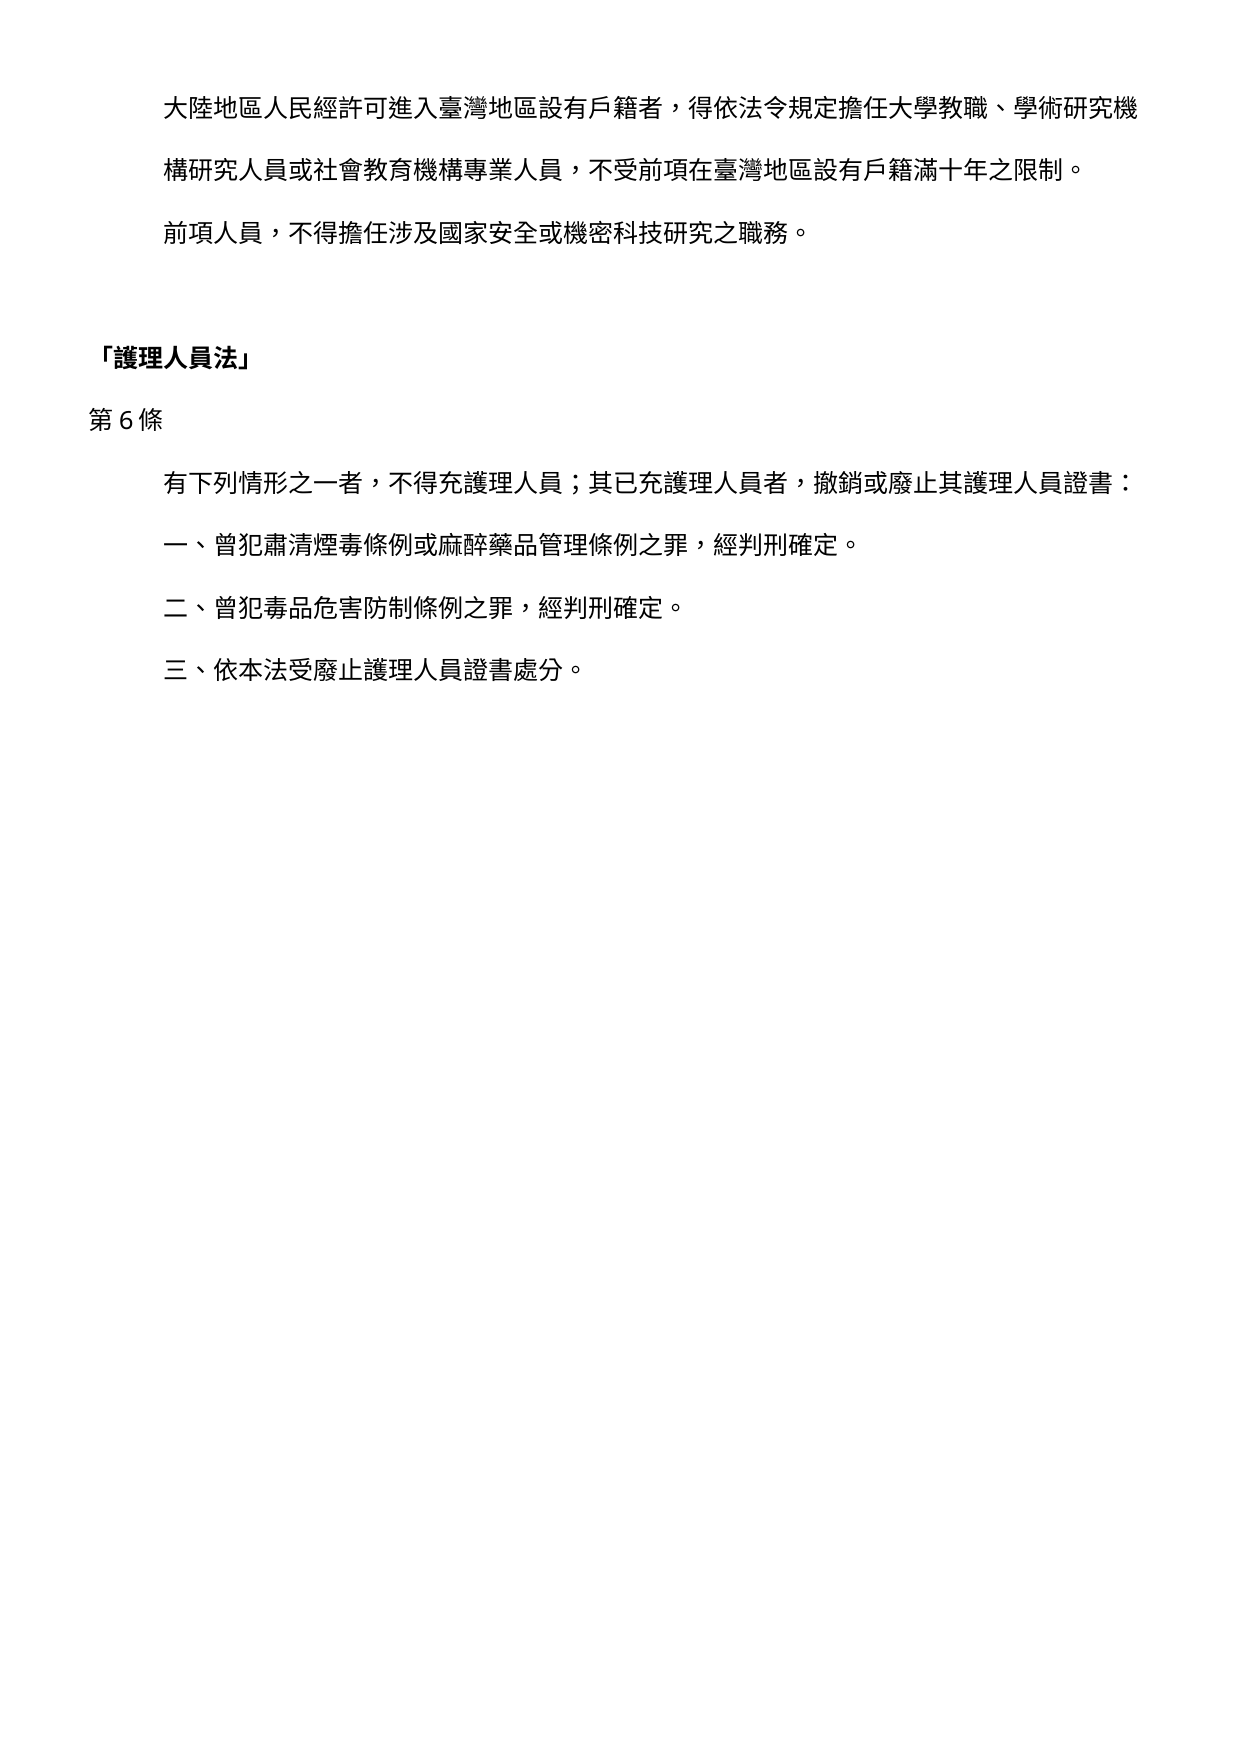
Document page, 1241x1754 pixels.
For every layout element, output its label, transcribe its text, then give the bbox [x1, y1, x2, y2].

text 第6條 [89, 377, 1152, 439]
text 一、曾犯肅清煙毒條例或麻醉藥品管理條例之罪，經判刑確定。 [164, 502, 1152, 564]
text 二、曾犯毒品危害防制條例之罪，經判刑確定。 [164, 564, 1152, 627]
text 大陸地區人民經許可進入臺灣地區設有戶籍者，得依法令規定擔任大學教職、學術研究機構研究人員或社會教育機構專業人員，不受前項在臺灣地區設有戶籍滿十年之限制。 [164, 64, 1152, 189]
text 「護理人員法」 [89, 314, 1152, 377]
text 有下列情形之一者，不得充護理人員；其已充護理人員者，撤銷或廢止其護理人員證書： [164, 439, 1152, 502]
text 前項人員，不得擔任涉及國家安全或機密科技研究之職務。 [164, 189, 1152, 252]
text 三、依本法受廢止護理人員證書處分。 [164, 627, 1152, 689]
